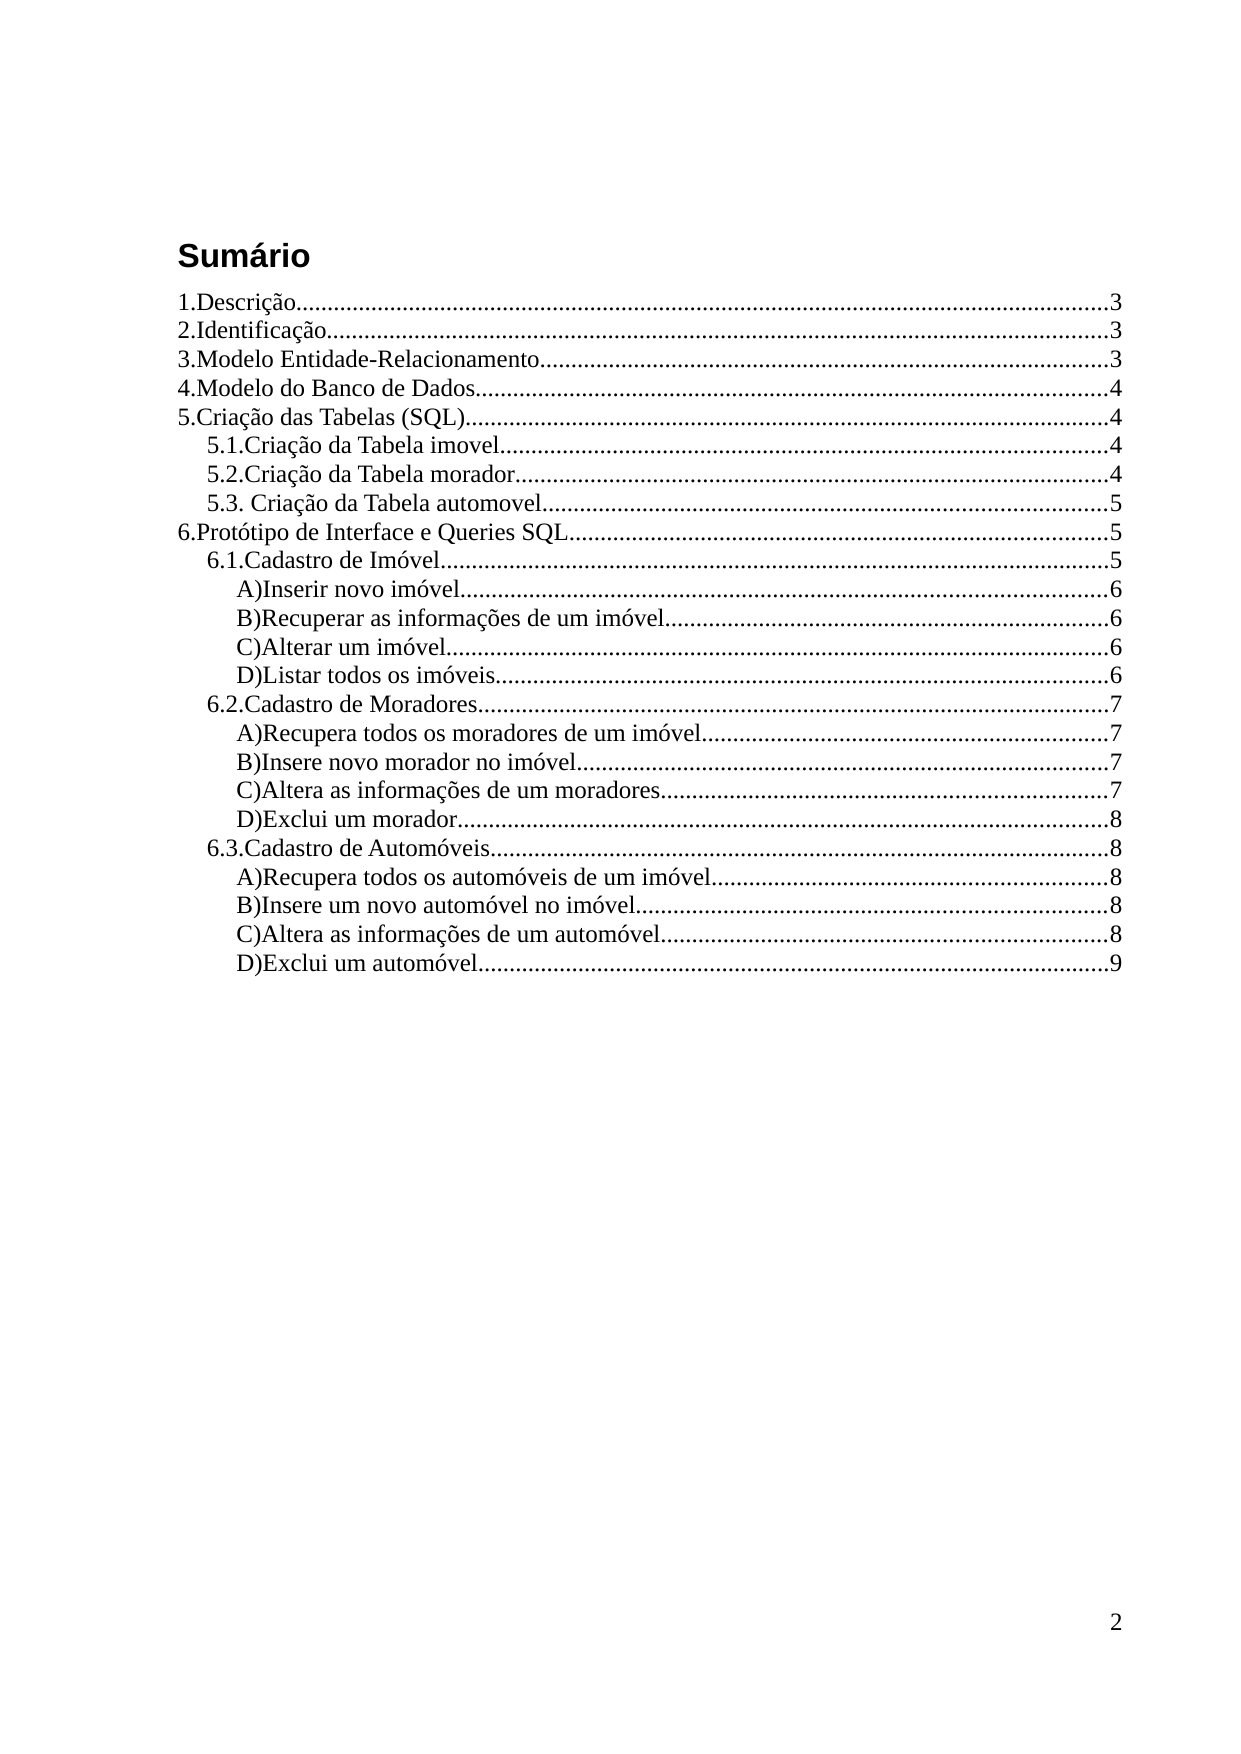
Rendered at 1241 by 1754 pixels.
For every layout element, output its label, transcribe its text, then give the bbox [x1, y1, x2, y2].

text B)Insere um novo automóvel no imóvel 8 [236, 890, 1122, 919]
text 1.Descrição 3 [177, 287, 1122, 315]
text 6.1.Cadastro de Imóvel 5 [207, 545, 1122, 574]
text A)Recupera todos os moradores de um imóvel 7 [236, 718, 1122, 747]
text A)Inserir novo imóvel 6 [236, 574, 1122, 603]
text 3.Modelo Entidade-Relacionamento 3 [177, 344, 1122, 373]
text C)Alterar um imóvel 6 [236, 632, 1122, 660]
subtitle Sumário [177, 236, 1122, 274]
text C)Altera as informações de um moradores 7 [236, 775, 1122, 804]
text 2.Identificação 3 [177, 315, 1122, 344]
text D)Listar todos os imóveis 6 [236, 660, 1122, 689]
text 6.2.Cadastro de Moradores 7 [207, 689, 1122, 718]
text A)Recupera todos os automóveis de um imóvel 8 [236, 862, 1122, 890]
text 5.3. Criação da Tabela automovel 5 [207, 488, 1122, 517]
text 5.2.Criação da Tabela morador 4 [207, 459, 1122, 488]
text 4.Modelo do Banco de Dados 4 [177, 373, 1122, 402]
text D)Exclui um morador 8 [236, 804, 1122, 833]
text 5.1.Criação da Tabela imovel 4 [207, 430, 1122, 459]
text C)Altera as informações de um automóvel 8 [236, 919, 1122, 948]
text 6.Protótipo de Interface e Queries SQL 5 [177, 517, 1122, 545]
text 5.Criação das Tabelas (SQL) 4 [177, 402, 1122, 430]
text D)Exclui um automóvel 9 [236, 948, 1122, 977]
text 6.3.Cadastro de Automóveis 8 [207, 833, 1122, 862]
text B)Insere novo morador no imóvel 7 [236, 747, 1122, 775]
text B)Recuperar as informações de um imóvel 6 [236, 603, 1122, 632]
